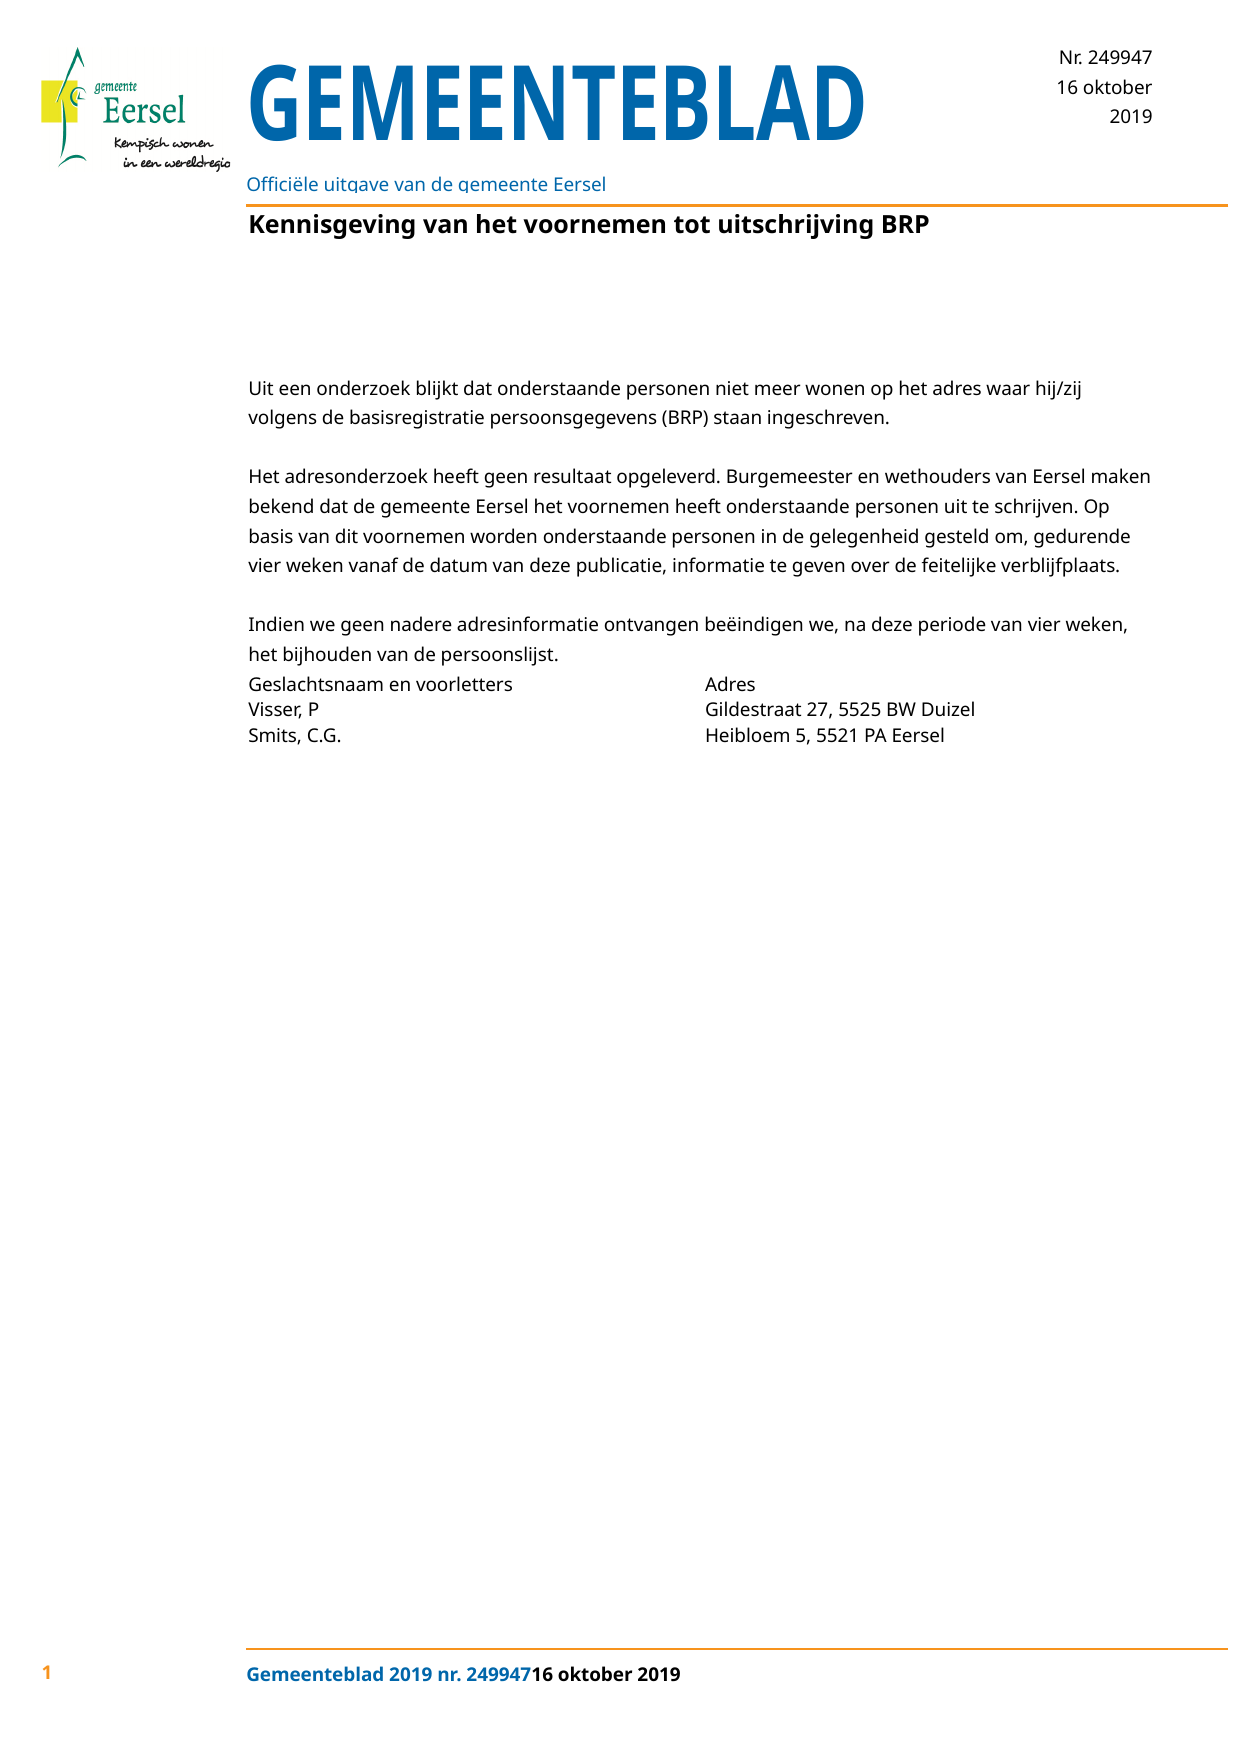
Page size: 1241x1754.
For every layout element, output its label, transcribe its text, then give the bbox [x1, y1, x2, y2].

table_cell Heibloem 5, 5521 PA Eersel [705, 722, 1152, 748]
text Indien we geen nadere adresinformatie ontvangen beëindigen we, na deze periode van vier weken, het bijhouden van de persoonslijst. [248, 612, 1152, 667]
table_cell Gildestraat 27, 5525 BW Duizel [705, 697, 1152, 722]
text Uit een onderzoek blijkt dat onderstaande personen niet meer wonen op het adres waar hij/zij volgens de basisregistratie persoonsgegevens (BRP) staan ingeschreven. [248, 375, 1152, 430]
text Het adresonderzoek heeft geen resultaat opgeleverd. Burgemeester en wethouders van Eersel maken bekend dat de gemeente Eersel het voornemen heeft onderstaande personen uit te schrijven. Op basis van dit voornemen worden onderstaande personen in de gelegenheid gesteld om, gedurende vier weken vanaf de datum van deze publicatie, informatie te geven over de feitelijke verblijfplaats. [248, 464, 1152, 578]
text Kennisgeving van het voornemen tot uitschrijving BRP [248, 207, 1152, 241]
table_cell Smits, C.G. [248, 722, 705, 748]
table_header Geslachtsnaam en voorletters [248, 671, 705, 697]
picture [41, 47, 231, 172]
table_cell Visser, P [248, 697, 705, 722]
table_header Adres [705, 671, 1152, 697]
